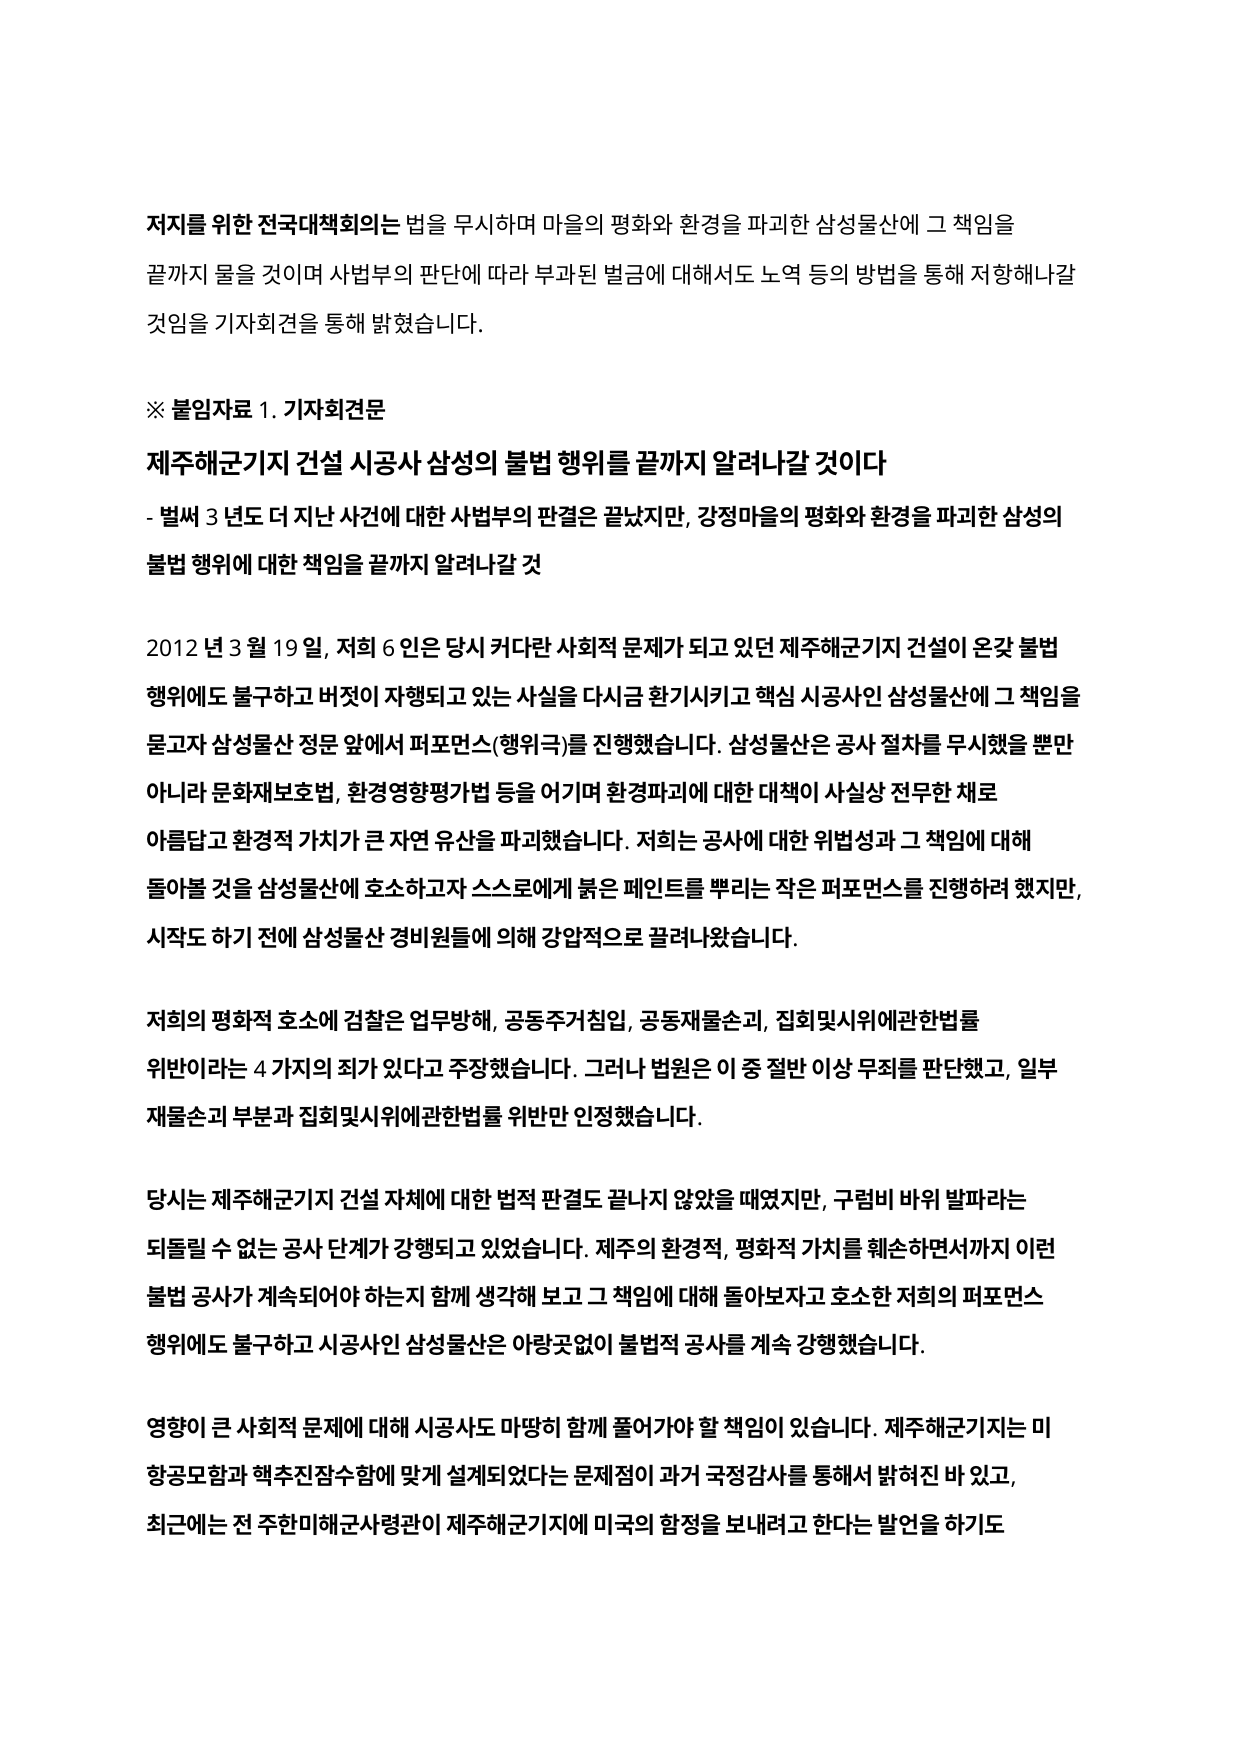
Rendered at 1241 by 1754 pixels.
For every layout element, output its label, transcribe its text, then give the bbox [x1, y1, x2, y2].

text 영향이 큰 사회적 문제에 대해 시공사도 마땅히 함께 풀어가야 할 책임이 있습니다. 제주해군기지는 미 항공모함과 핵추진잠수함에 맞게 설계되었다는 문제점이 과거 국정감사를 통해서 밝혀진 바 있고, 최근에는 전 주한미해군사령관이 제주해군기지에 미국의 함정을 보내려고 한다는 발언을 하기도 [146, 1410, 1083, 1540]
text 제주해군기지 건설 시공사 삼성의 불법 행위를 끝까지 알려나갈 것이다 [146, 442, 1083, 482]
text 2012년 3월 19일, 저희 6인은 당시 커다란 사회적 문제가 되고 있던 제주해군기지 건설이 온갖 불법 행위에도 불구하고 버젓이 자행되고 있는 사실을 다시금 환기시키고 핵심 시공사인 삼성물산에 그 책임을 묻고자 삼성물산 정문 앞에서 퍼포먼스(행위극)를 진행했습니다. 삼성물산은 공사 절차를 무시했을 뿐만 아니라 문화재보호법, 환경영향평가법 등을 어기며 환경파괴에 대한 대책이 사실상 전무한 채로 아름답고 환경적 가치가 큰 자연 유산을 파괴했습니다. 저희는 공사에 대한 위법성과 그 책임에 대해 돌아볼 것을 삼성물산에 호소하고자 스스로에게 붉은 페인트를 뿌리는 작은 퍼포먼스를 진행하려 했지만, 시작도 하기 전에 삼성물산 경비원들에 의해 강압적으로 끌려나왔습니다. [146, 630, 1083, 953]
text - 벌써 3년도 더 지난 사건에 대한 사법부의 판결은 끝났지만, 강정마을의 평화와 환경을 파괴한 삼성의 불법 행위에 대한 책임을 끝까지 알려나갈 것 [146, 499, 1083, 581]
text 당시는 제주해군기지 건설 자체에 대한 법적 판결도 끝나지 않았을 때였지만, 구럼비 바위 발파라는 되돌릴 수 없는 공사 단계가 강행되고 있었습니다. 제주의 환경적, 평화적 가치를 훼손하면서까지 이런 불법 공사가 계속되어야 하는지 함께 생각해 보고 그 책임에 대해 돌아보자고 호소한 저희의 퍼포먼스 행위에도 불구하고 시공사인 삼성물산은 아랑곳없이 불법적 공사를 계속 강행했습니다. [146, 1182, 1083, 1360]
text ※ 붙임자료1. 기자회견문 [146, 392, 1083, 426]
text 저희의 평화적 호소에 검찰은 업무방해, 공동주거침입, 공동재물손괴, 집회및시위에관한법률 위반이라는 4가지의 죄가 있다고 주장했습니다. 그러나 법원은 이 중 절반 이상 무죄를 판단했고, 일부 재물손괴 부분과 집회및시위에관한법률 위반만 인정했습니다. [146, 1003, 1083, 1132]
text 저지를 위한 전국대책회의는 법을 무시하며 마을의 평화와 환경을 파괴한 삼성물산에 그 책임을 끝까지 물을 것이며 사법부의 판단에 따라 부과된 벌금에 대해서도 노역 등의 방법을 통해 저항해나갈 것임을 기자회견을 통해 밝혔습니다. [146, 207, 1083, 339]
